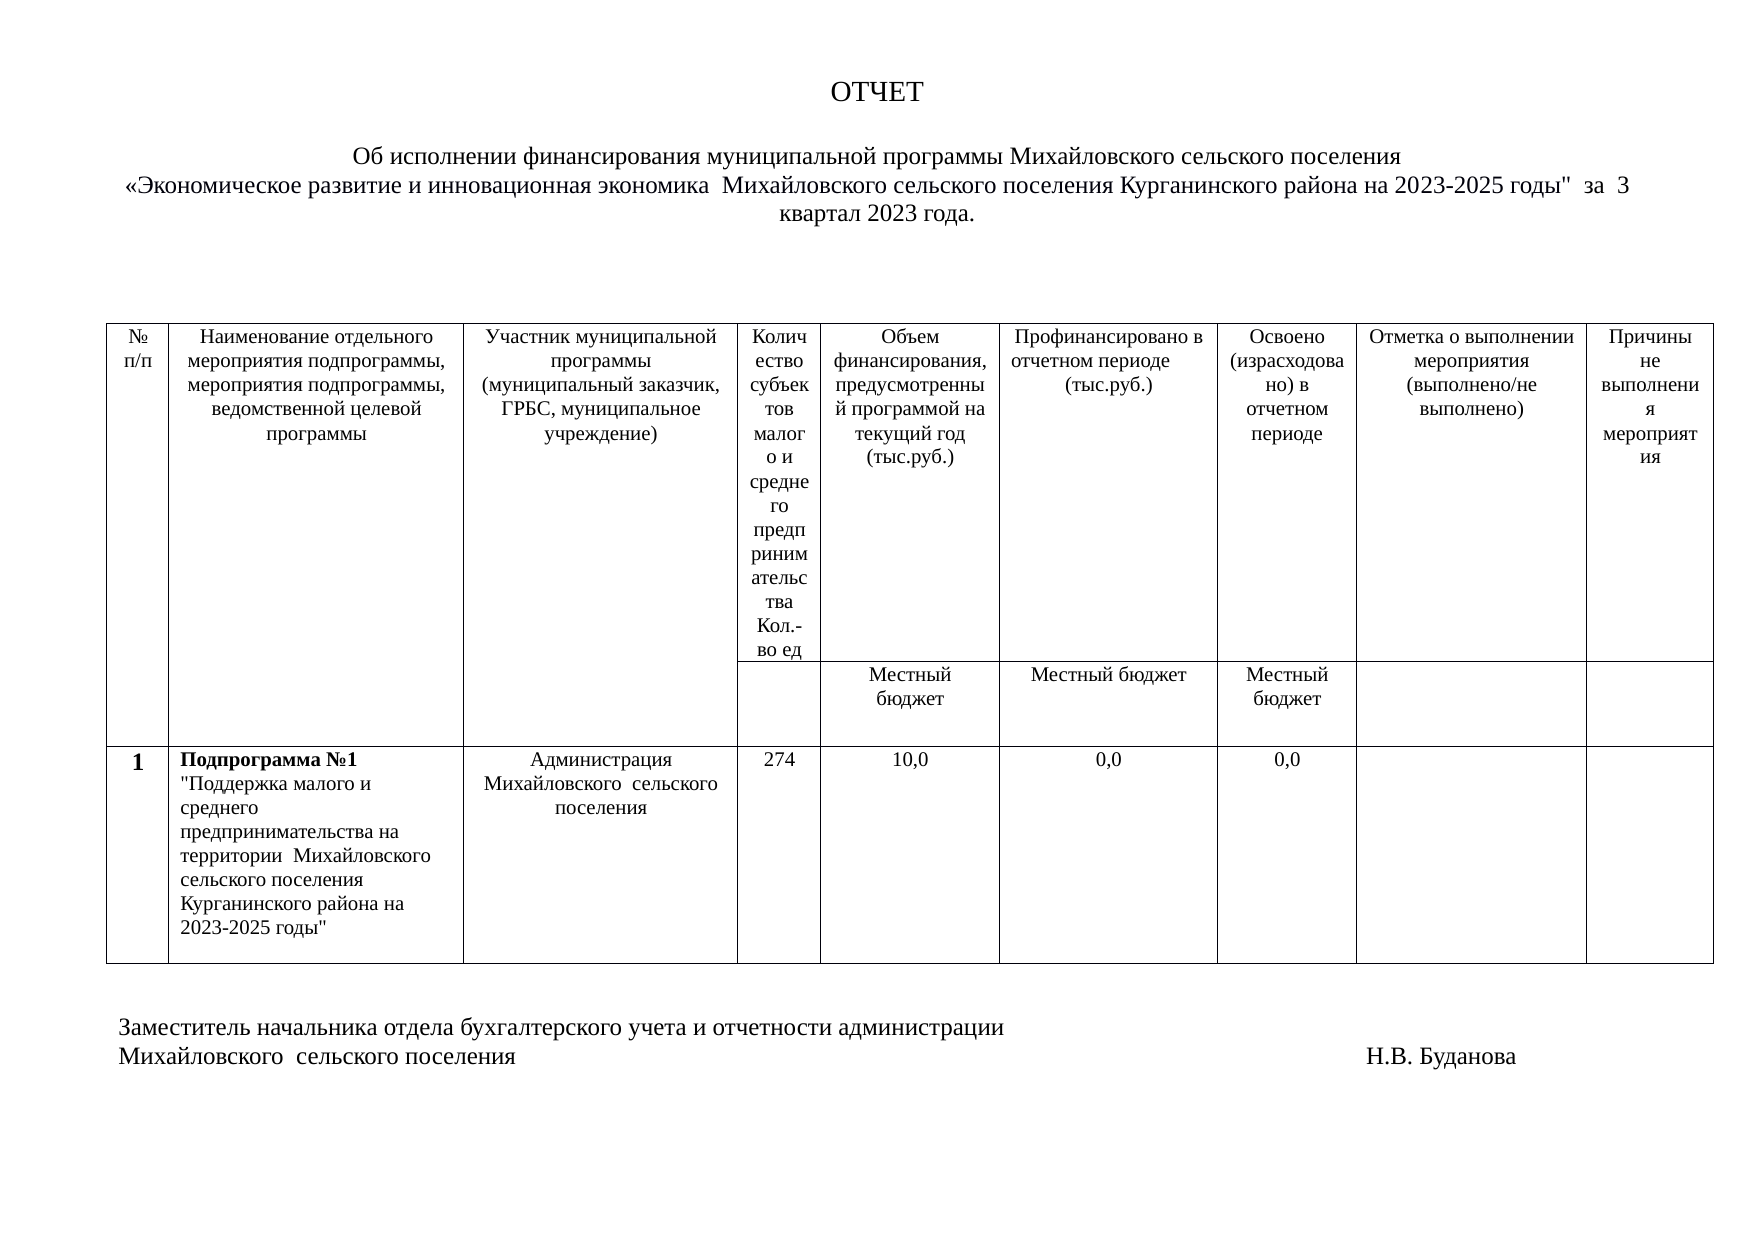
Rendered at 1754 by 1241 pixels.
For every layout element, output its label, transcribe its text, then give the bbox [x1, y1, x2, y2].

table_cell 0,0 [1218, 747, 1356, 963]
table_header Количество субъектов малого и среднего предпринимательства Кол.-во ед [738, 324, 820, 661]
table_cell Местный бюджет [1218, 662, 1356, 746]
table_cell [1587, 662, 1713, 746]
table_cell Подпрограмма №1 "Поддержка малого и среднего предпринимательства на территории Михайловского сельского поселения Курганинского района на 2023-2025 годы" [169, 747, 463, 963]
text Об исполнении финансирования муниципальной программы Михайловского сельского поселения «Экономическое развитие и инновационная экономика Михайловского сельского поселения Курганинского района на 2023-2025 годы" за 3 квартал 2023 года. [118, 141, 1636, 227]
table_header Отметка о выполнении мероприятия (выполнено/не выполнено) [1357, 324, 1586, 661]
table_header Профинансировано в отчетном периоде (тыс.руб.) [1000, 324, 1217, 661]
text ОТЧЕТ [118, 74, 1636, 107]
table_cell 0,0 [1000, 747, 1217, 963]
table_header Наименование отдельного мероприятия подпрограммы, мероприятия подпрограммы, ведомственной целевой программы [169, 324, 463, 746]
table_header Освоено (израсходовано) в отчетном периоде [1218, 324, 1356, 661]
table_header Участник муниципальной программы (муниципальный заказчик, ГРБС, муниципальное учреждение) [464, 324, 737, 746]
text Заместитель начальника отдела бухгалтерского учета и отчетности администрации [118, 1012, 1636, 1041]
table_header Объем финансирования, предусмотренный программой на текущий год (тыс.руб.) [821, 324, 999, 661]
table_cell [1357, 747, 1586, 963]
table_cell [1357, 662, 1586, 746]
table_header № п/п [107, 324, 168, 746]
table_cell 274 [738, 747, 820, 963]
table_cell 10,0 [821, 747, 999, 963]
table_cell [1587, 747, 1713, 963]
table_cell Местный бюджет [821, 662, 999, 746]
table_cell Администрация Михайловского сельского поселения [464, 747, 737, 963]
table_cell Местный бюджет [1000, 662, 1217, 746]
table_cell [738, 662, 820, 746]
table_cell 1 [107, 747, 168, 963]
table_header Причины не выполнения мероприятия [1587, 324, 1713, 661]
text Михайловского сельского поселения Н.В. Буданова [118, 1041, 1636, 1069]
